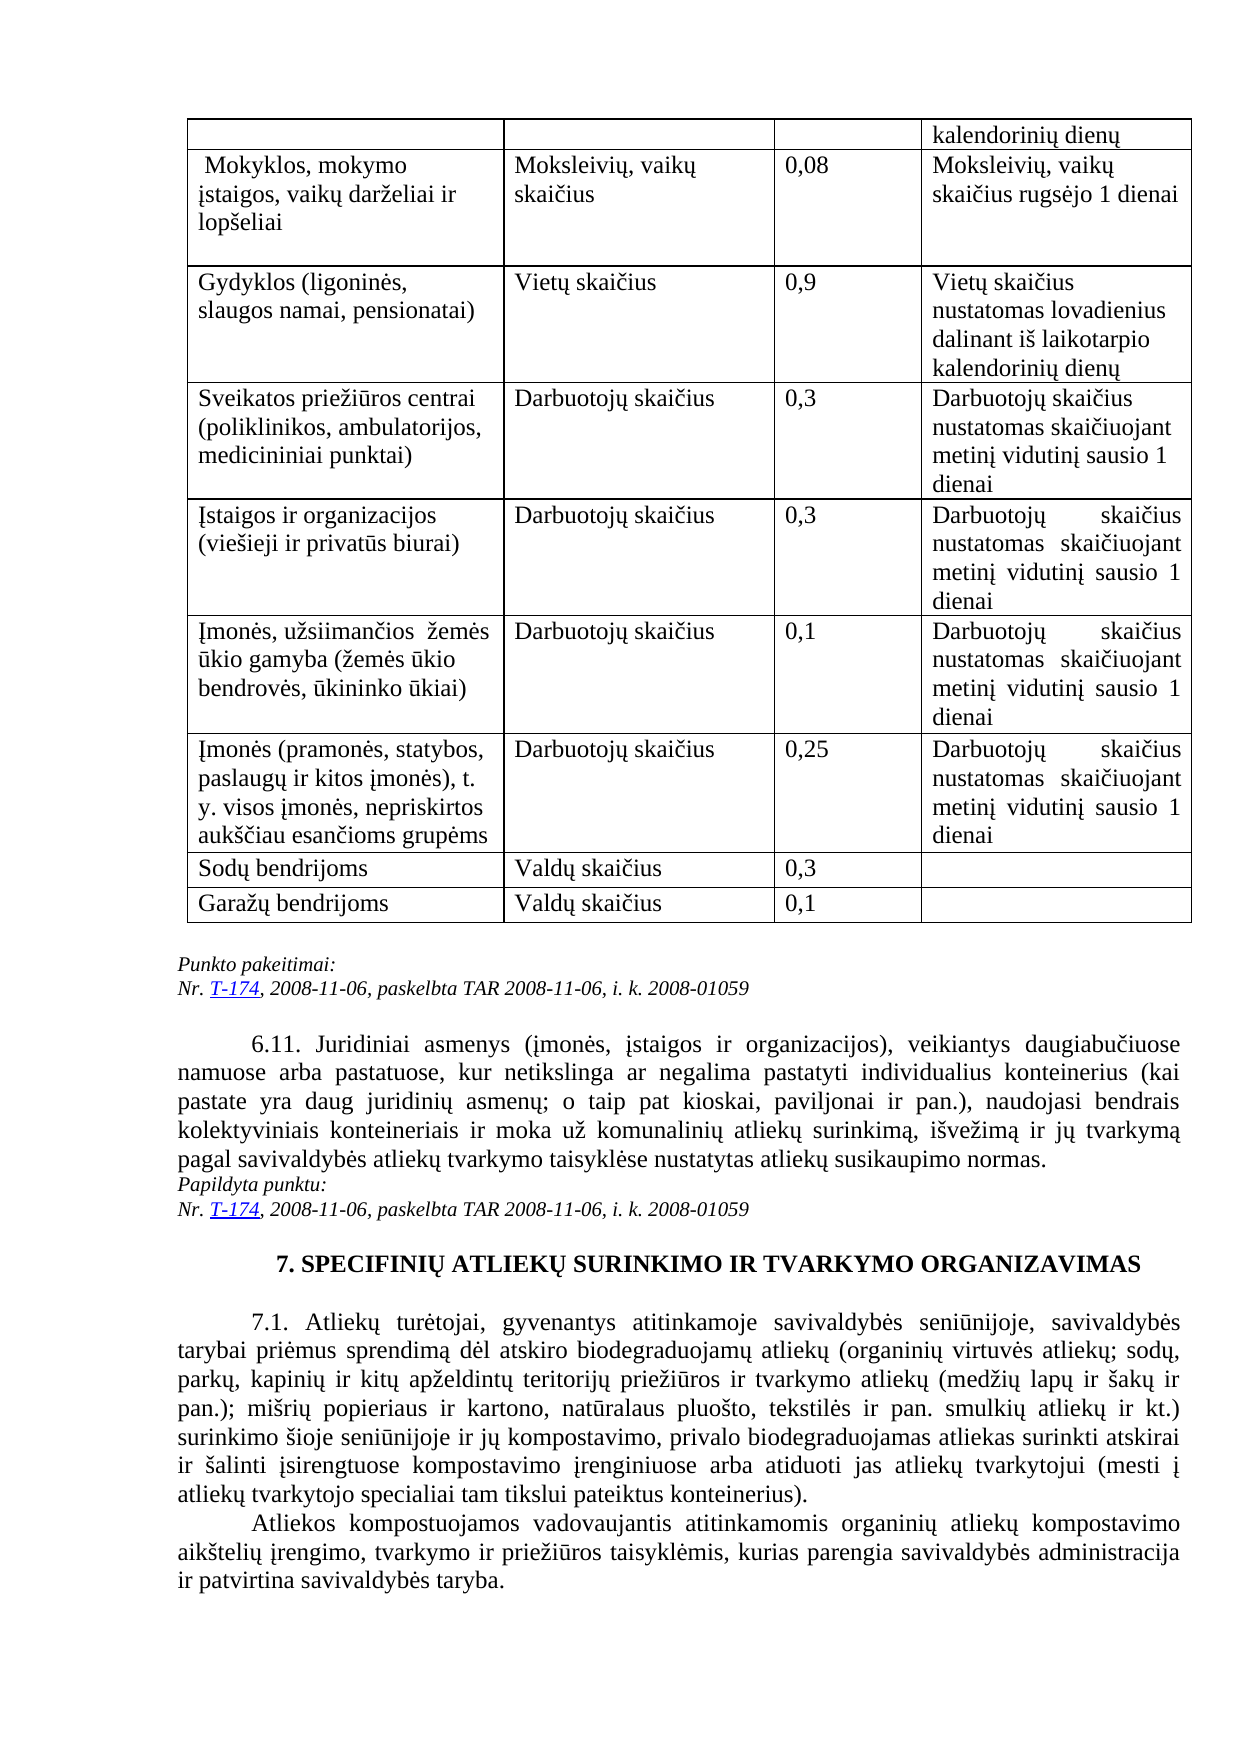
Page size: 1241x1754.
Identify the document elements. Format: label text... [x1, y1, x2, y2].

text 6.11. Juridiniai asmenys (įmonės, įstaigos ir organizacijos), veikiantys daugiabučiuose namuose arba pastatuose, kur netikslinga ar negalima pastatyti individualius konteinerius (kai pastate yra daug juridinių asmenų; o taip pat kioskai, paviljonai ir pan.), naudojasi bendrais kolektyviniais konteineriais ir moka už komunalinių atliekų surinkimą, išvežimą ir jų tvarkymą pagal savivaldybės atliekų tvarkymo taisyklėse nustatytas atliekų susikaupimo normas. [177, 1029, 1181, 1172]
table_cell Vietų skaičius [505, 267, 774, 382]
table_cell Valdų skaičius [505, 853, 774, 887]
table_cell Sveikatos priežiūros centrai (poliklinikos, ambulatorijos, medicininiai punktai) [188, 383, 503, 498]
table_cell Įmonės, užsiimančios žemės ūkio gamyba (žemės ūkio bendrovės, ūkininko ūkiai) [188, 616, 503, 733]
table_cell 0,3 [775, 853, 921, 887]
table_cell Darbuotojų skaičius nustatomas skaičiuojant metinį vidutinį sausio 1 dienai [922, 734, 1191, 852]
table_cell [188, 120, 503, 148]
table_cell [922, 853, 1191, 887]
table_cell 0,3 [775, 383, 921, 498]
table_cell Darbuotojų skaičius [505, 616, 774, 733]
text 7. SPECIFINIŲ ATLIEKŲ SURINKIMO IR TVARKYMO ORGANIZAVIMAS [177, 1249, 1181, 1278]
table_cell Darbuotojų skaičius [505, 500, 774, 615]
table_cell Vietų skaičius nustatomas lovadienius dalinant iš laikotarpio kalendorinių dienų [922, 267, 1191, 382]
table_cell 0,08 [775, 150, 921, 265]
table_cell Įstaigos ir organizacijos (viešieji ir privatūs biurai) [188, 500, 503, 615]
table_cell Įmonės (pramonės, statybos, paslaugų ir kitos įmonės), t. y. visos įmonės, nepriskirtos aukščiau esančioms grupėms [188, 734, 503, 852]
table_cell Darbuotojų skaičius [505, 734, 774, 852]
table_cell Darbuotojų skaičius nustatomas skaičiuojant metinį vidutinį sausio 1 dienai [922, 383, 1191, 498]
table_cell [922, 888, 1191, 922]
table_cell 0,9 [775, 267, 921, 382]
table_cell 0,1 [775, 616, 921, 733]
table_cell 0,3 [775, 500, 921, 615]
table_cell Darbuotojų skaičius nustatomas skaičiuojant metinį vidutinį sausio 1 dienai [922, 500, 1191, 615]
table_cell 0,25 [775, 734, 921, 852]
table_cell Darbuotojų skaičius nustatomas skaičiuojant metinį vidutinį sausio 1 dienai [922, 616, 1191, 733]
text Nr. T-174, 2008-11-06, paskelbta TAR 2008-11-06, i. k. 2008-01059 [177, 1196, 1181, 1221]
text 7.1. Atliekų turėtojai, gyvenantys atitinkamoje savivaldybės seniūnijoje, savivaldybės tarybai priėmus sprendimą dėl atskiro biodegraduojamų atliekų (organinių virtuvės atliekų; sodų, parkų, kapinių ir kitų apželdintų teritorijų priežiūros ir tvarkymo atliekų (medžių lapų ir šakų ir pan.); mišrių popieriaus ir kartono, natūralaus pluošto, tekstilės ir pan. smulkių atliekų ir kt.) surinkimo šioje seniūnijoje ir jų kompostavimo, privalo biodegraduojamas atliekas surinkti atskirai ir šalinti įsirengtuose kompostavimo įrenginiuose arba atiduoti jas atliekų tvarkytojui (mesti į atliekų tvarkytojo specialiai tam tikslui pateiktus konteinerius). [177, 1307, 1181, 1508]
text Punkto pakeitimai: [177, 952, 1181, 976]
table_cell Gydyklos (ligoninės, slaugos namai, pensionatai) [188, 267, 503, 382]
table_cell kalendorinių dienų [922, 120, 1191, 148]
table_cell 0,1 [775, 888, 921, 922]
text Atliekos kompostuojamos vadovaujantis atitinkamomis organinių atliekų kompostavimo aikštelių įrengimo, tvarkymo ir priežiūros taisyklėmis, kurias parengia savivaldybės administracija ir patvirtina savivaldybės taryba. [177, 1508, 1181, 1594]
table_cell Mokyklos, mokymo įstaigos, vaikų darželiai ir lopšeliai [188, 150, 503, 265]
text Papildyta punktu: [177, 1172, 1181, 1196]
table_cell Moksleivių, vaikų skaičius [505, 150, 774, 265]
table_cell Valdų skaičius [505, 888, 774, 922]
table_cell Sodų bendrijoms [188, 853, 503, 887]
text Nr. T-174, 2008-11-06, paskelbta TAR 2008-11-06, i. k. 2008-01059 [177, 976, 1181, 1000]
table_cell Moksleivių, vaikų skaičius rugsėjo 1 dienai [922, 150, 1191, 265]
table_cell [505, 120, 774, 148]
table_cell Darbuotojų skaičius [505, 383, 774, 498]
table_cell Garažų bendrijoms [188, 888, 503, 922]
table_cell [775, 120, 921, 148]
